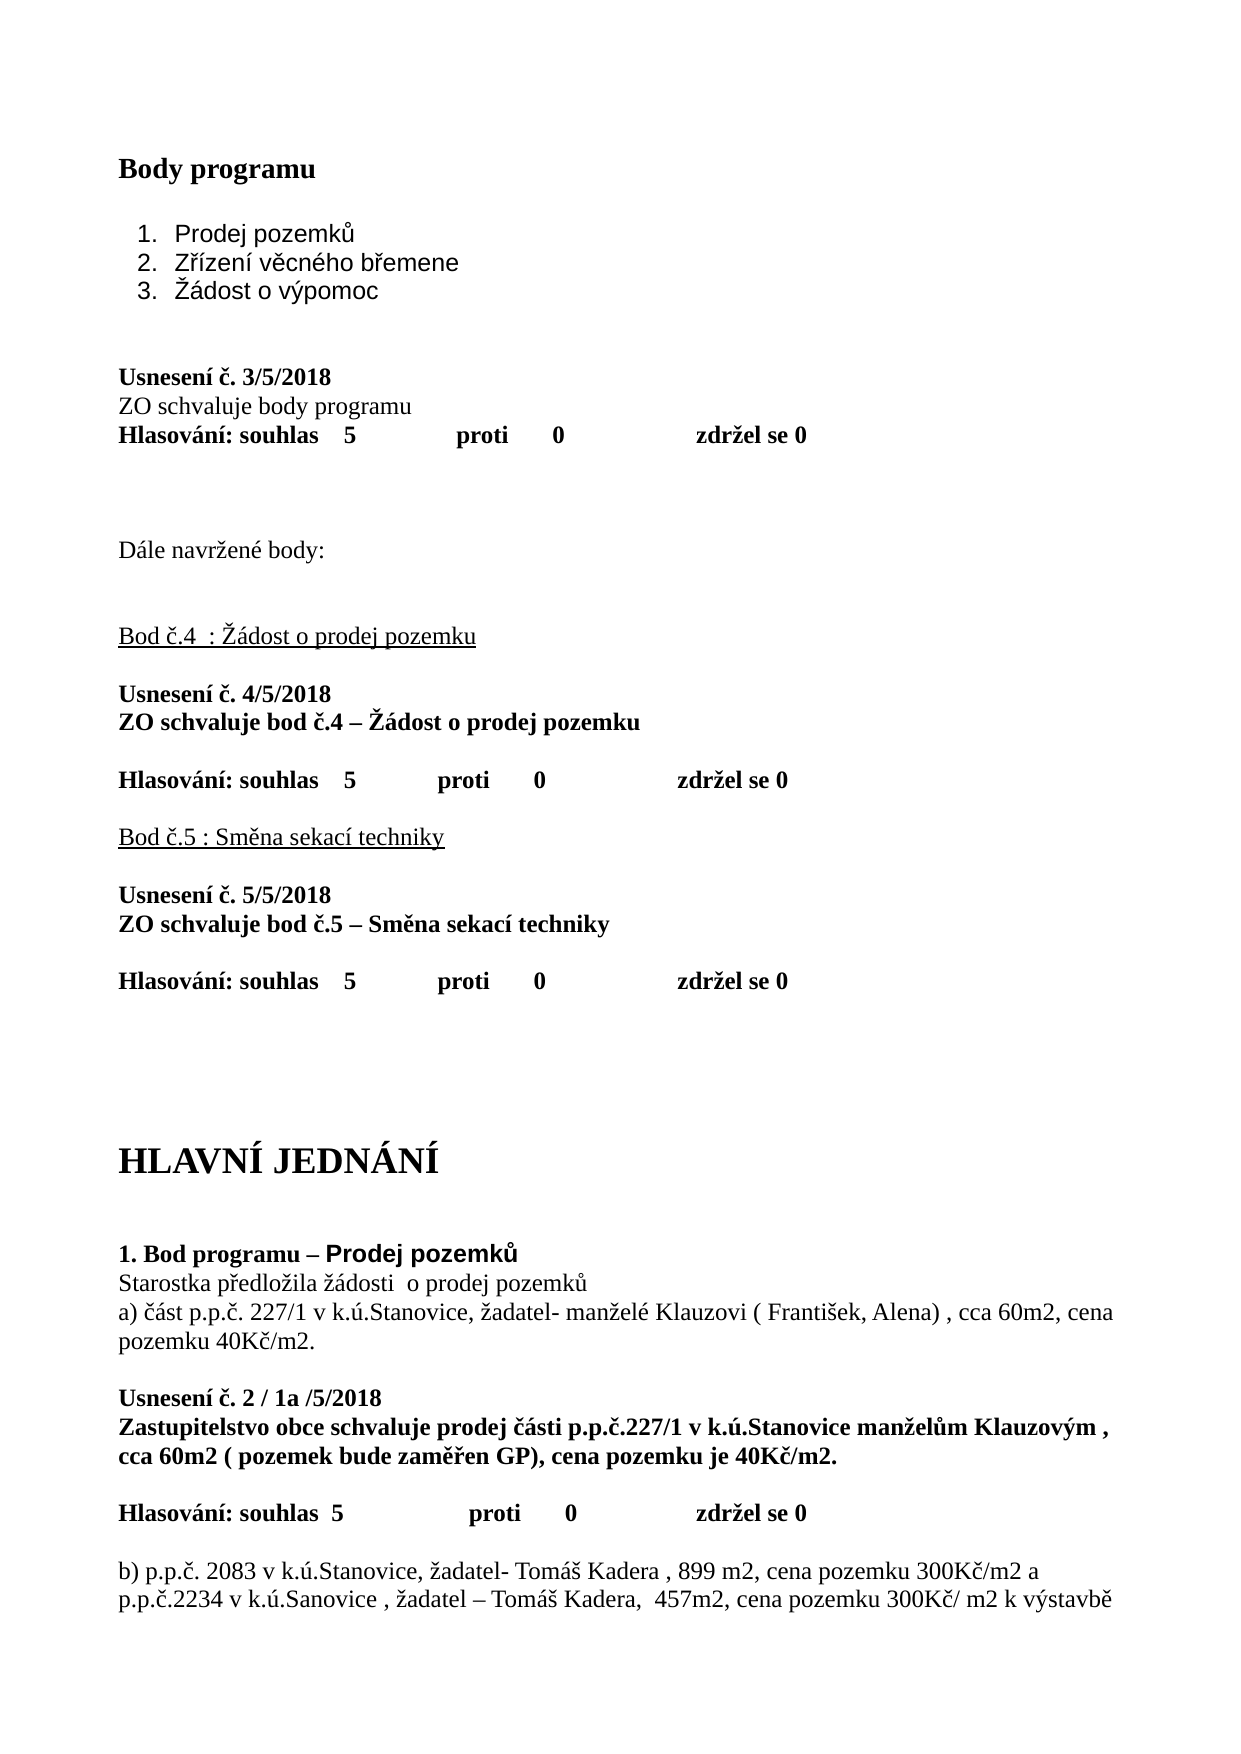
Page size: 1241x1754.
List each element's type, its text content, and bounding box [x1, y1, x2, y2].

text Starostka předložila žádosti o prodej pozemků [118, 1268, 1122, 1297]
text Usnesení č. 2 / 1a /5/2018 [118, 1383, 1122, 1412]
text b) p.p.č. 2083 v k.ú.Stanovice, žadatel- Tomáš Kadera , 899 m2, cena pozemku 300Kč/m2 a p.p.č.2234 v k.ú.Sanovice , žadatel – Tomáš Kadera, 457m2, cena pozemku 300Kč/ m2 k výstavbě [118, 1556, 1122, 1613]
list Prodej pozemků [137, 219, 1122, 247]
text ZO schvaluje bod č.4 – Žádost o prodej pozemku [118, 707, 1122, 736]
text ZO schvaluje bod č.5 – Směna sekací techniky [118, 909, 1122, 937]
text Zastupitelstvo obce schvaluje prodej části p.p.č.227/1 v k.ú.Stanovice manželům Klauzovým , cca 60m2 ( pozemek bude zaměřen GP), cena pozemku je 40Kč/m2. [118, 1412, 1122, 1469]
text Dále navržené body: [118, 535, 1122, 564]
list Žádost o výpomoc [137, 276, 1122, 305]
text Usnesení č. 3/5/2018 [118, 362, 1122, 391]
text Bod č.5 : Směna sekací techniky [118, 822, 1122, 851]
text Usnesení č. 5/5/2018 [118, 880, 1122, 909]
text Usnesení č. 4/5/2018 [118, 679, 1122, 707]
text Hlasování: souhlas 5 proti 0 zdržel se 0 [118, 765, 1122, 794]
text ZO schvaluje body programu [118, 391, 1122, 420]
text Hlasování: souhlas 5 proti 0 zdržel se 0 [118, 1498, 1122, 1527]
text Hlasování: souhlas 5 proti 0 zdržel se 0 [118, 966, 1122, 995]
text Bod č.4 : Žádost o prodej pozemku [118, 621, 1122, 650]
text Hlasování: souhlas 5 proti 0 zdržel se 0 [118, 420, 1122, 449]
text Body programu [118, 152, 1122, 185]
text 1. Bod programu – Prodej pozemků [118, 1239, 1122, 1268]
text HLAVNÍ JEDNÁNÍ [118, 1139, 1122, 1182]
list Zřízení věcného břemene [137, 247, 1122, 276]
text a) část p.p.č. 227/1 v k.ú.Stanovice, žadatel- manželé Klauzovi ( František, Alena) , cca 60m2, cena pozemku 40Kč/m2. [118, 1297, 1122, 1354]
